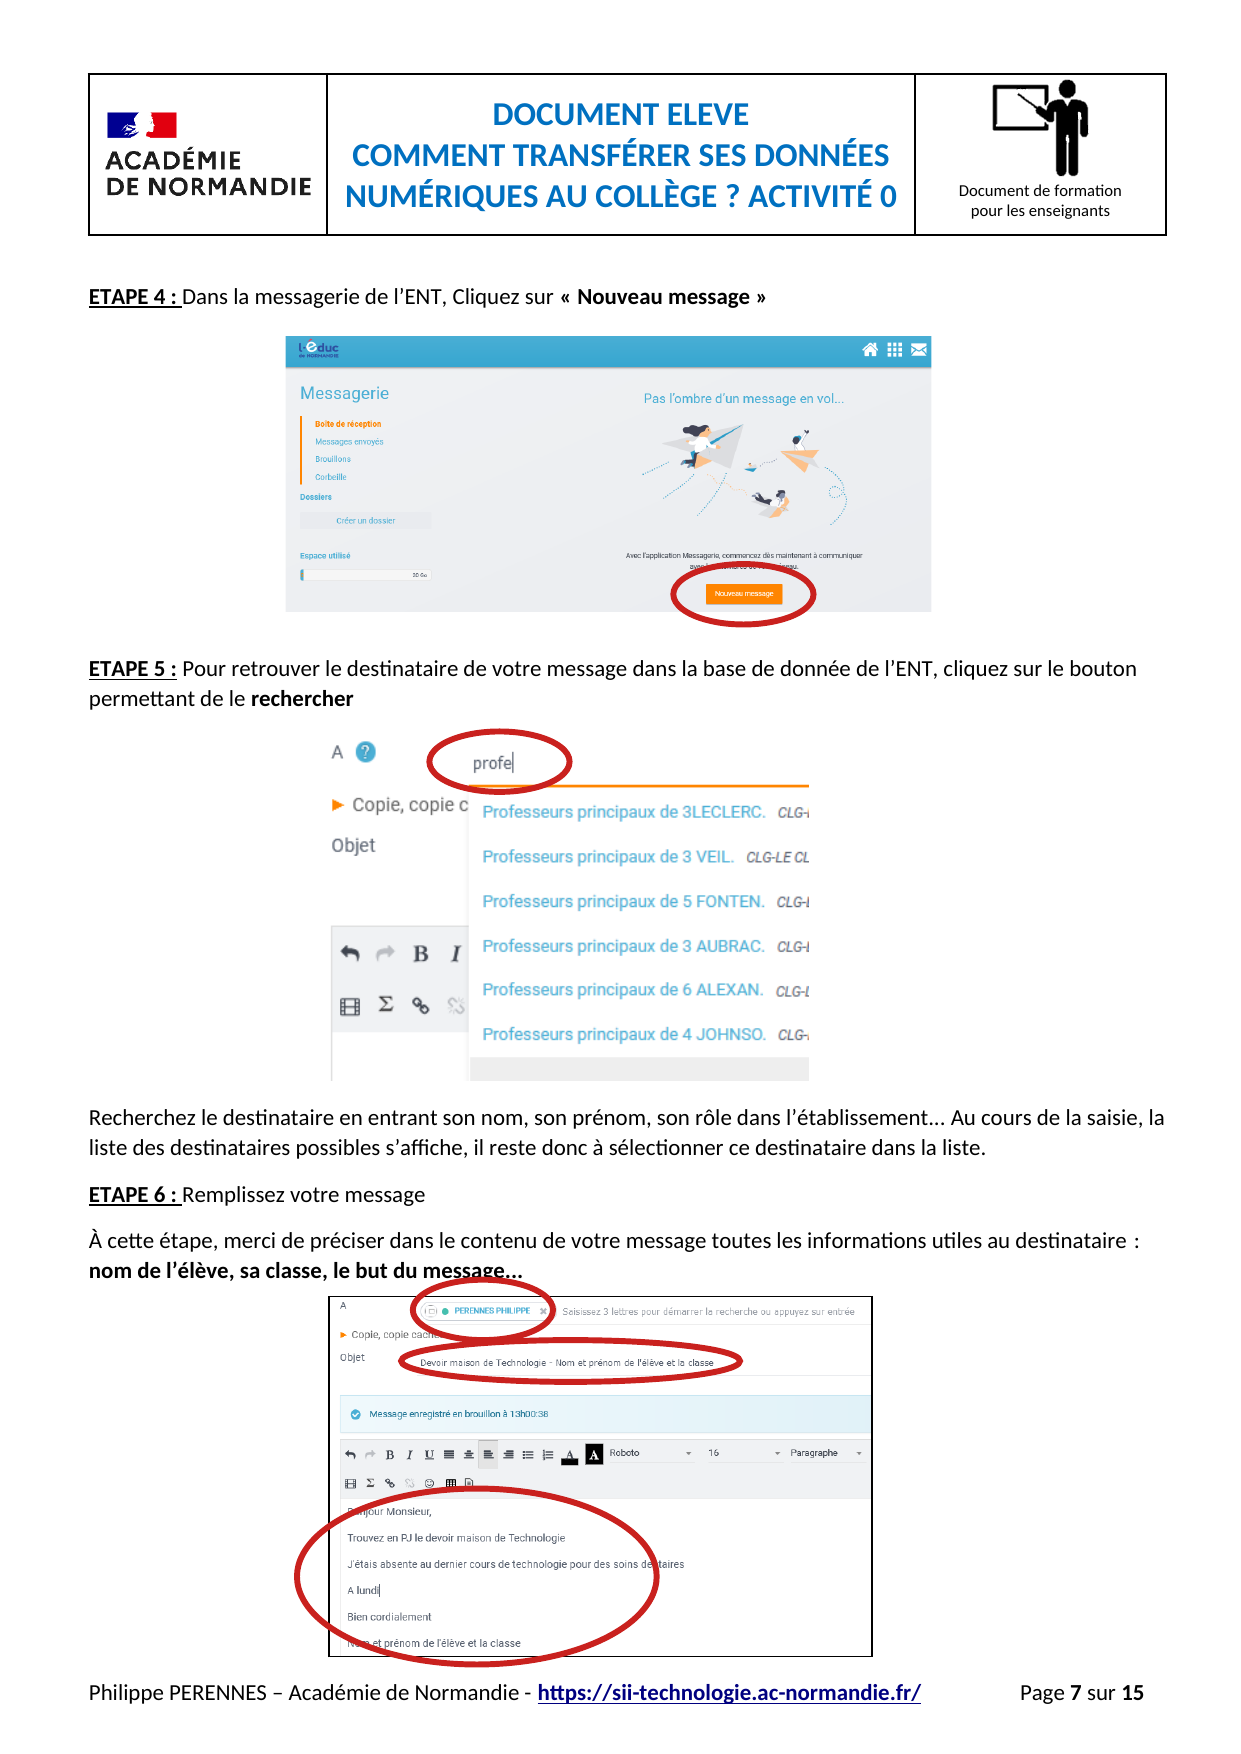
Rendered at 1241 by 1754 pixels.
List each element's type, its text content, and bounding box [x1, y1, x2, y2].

picture [330, 1492, 653, 1656]
picture [433, 735, 566, 788]
picture [100, 108, 315, 201]
text ETAPE 6 : Remplissez votre message [89, 1180, 1167, 1208]
table_header [90, 75, 326, 233]
picture [406, 1344, 735, 1378]
picture [330, 1632, 384, 1656]
text Recherchez le destinataire en entrant son nom, son prénom, son rôle dans l’établissement... Au cours de la saisie, la liste des destinataires possibles s’affiche, il reste donc à sélectionner ce destinataire dans la liste. [89, 1103, 1167, 1161]
picture [330, 1297, 871, 1656]
table_header Document de formation pour les enseignants [916, 75, 1165, 233]
table_header DOCUMENT ELEVE COMMENT TRANSFÉRER SES DONNÉES NUMÉRIQUES AU COLLÈGE ? ACTIVITÉ 0 [328, 75, 914, 233]
picture [416, 1297, 549, 1337]
picture [285, 336, 932, 612]
text ETAPE 4 : Dans la messagerie de l’ENT, Cliquez sur « Nouveau message » [89, 282, 1167, 310]
picture [987, 75, 1093, 181]
text À cette étape, merci de préciser dans le contenu de votre message toutes les informations utiles au destinataire : nom de l’élève, sa classe, le but du message... [89, 1227, 1167, 1284]
picture [677, 568, 810, 612]
text ETAPE 5 : Pour retrouver le destinataire de votre message dans la base de donnée de l’ENT, cliquez sur le bouton permettant de le rechercher [89, 654, 1167, 712]
picture [318, 731, 809, 1081]
